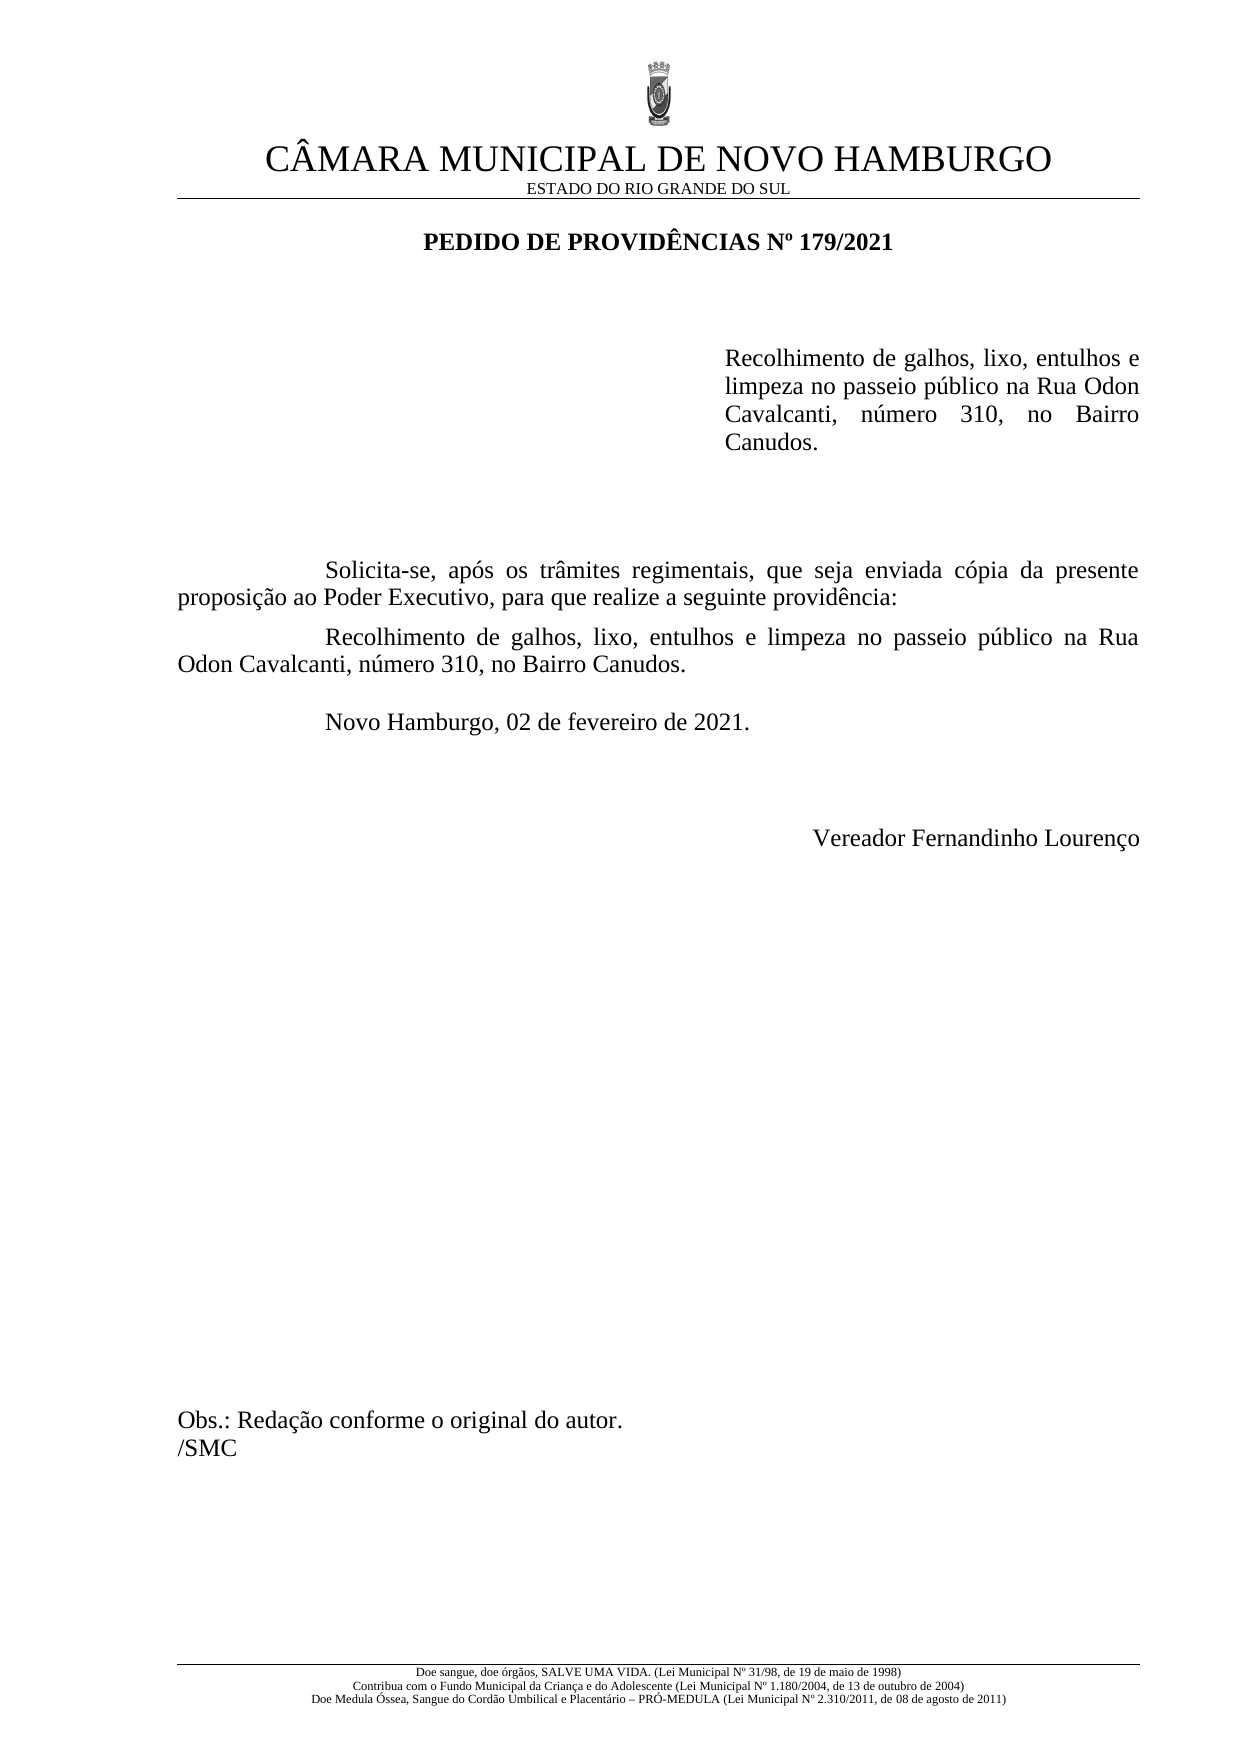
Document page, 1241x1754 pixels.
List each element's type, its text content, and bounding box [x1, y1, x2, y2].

text Recolhimento de galhos, lixo, entulhos e limpeza no passeio público na Rua Odon Cavalcanti, número 310, no Bairro Canudos. [177, 623, 1140, 678]
text Vereador Fernandinho Lourenço [649, 824, 1140, 852]
text /SMC [177, 1434, 1140, 1461]
text Novo Hamburgo, 02 de fevereiro de 2021. [177, 708, 1140, 736]
text PEDIDO DE PROVIDÊNCIAS Nº 179/2021 [177, 228, 1140, 256]
text Solicita-se, após os trâmites regimentais, que seja enviada cópia da presente proposição ao Poder Executivo, para que realize a seguinte providência: [177, 556, 1140, 611]
text Obs.: Redação conforme o original do autor. [177, 1406, 1140, 1434]
list Recolhimento de galhos, lixo, entulhos e limpeza no passeio público na Rua Odon Cavalcanti, número 310, no Bairro Canudos. [687, 344, 1140, 455]
